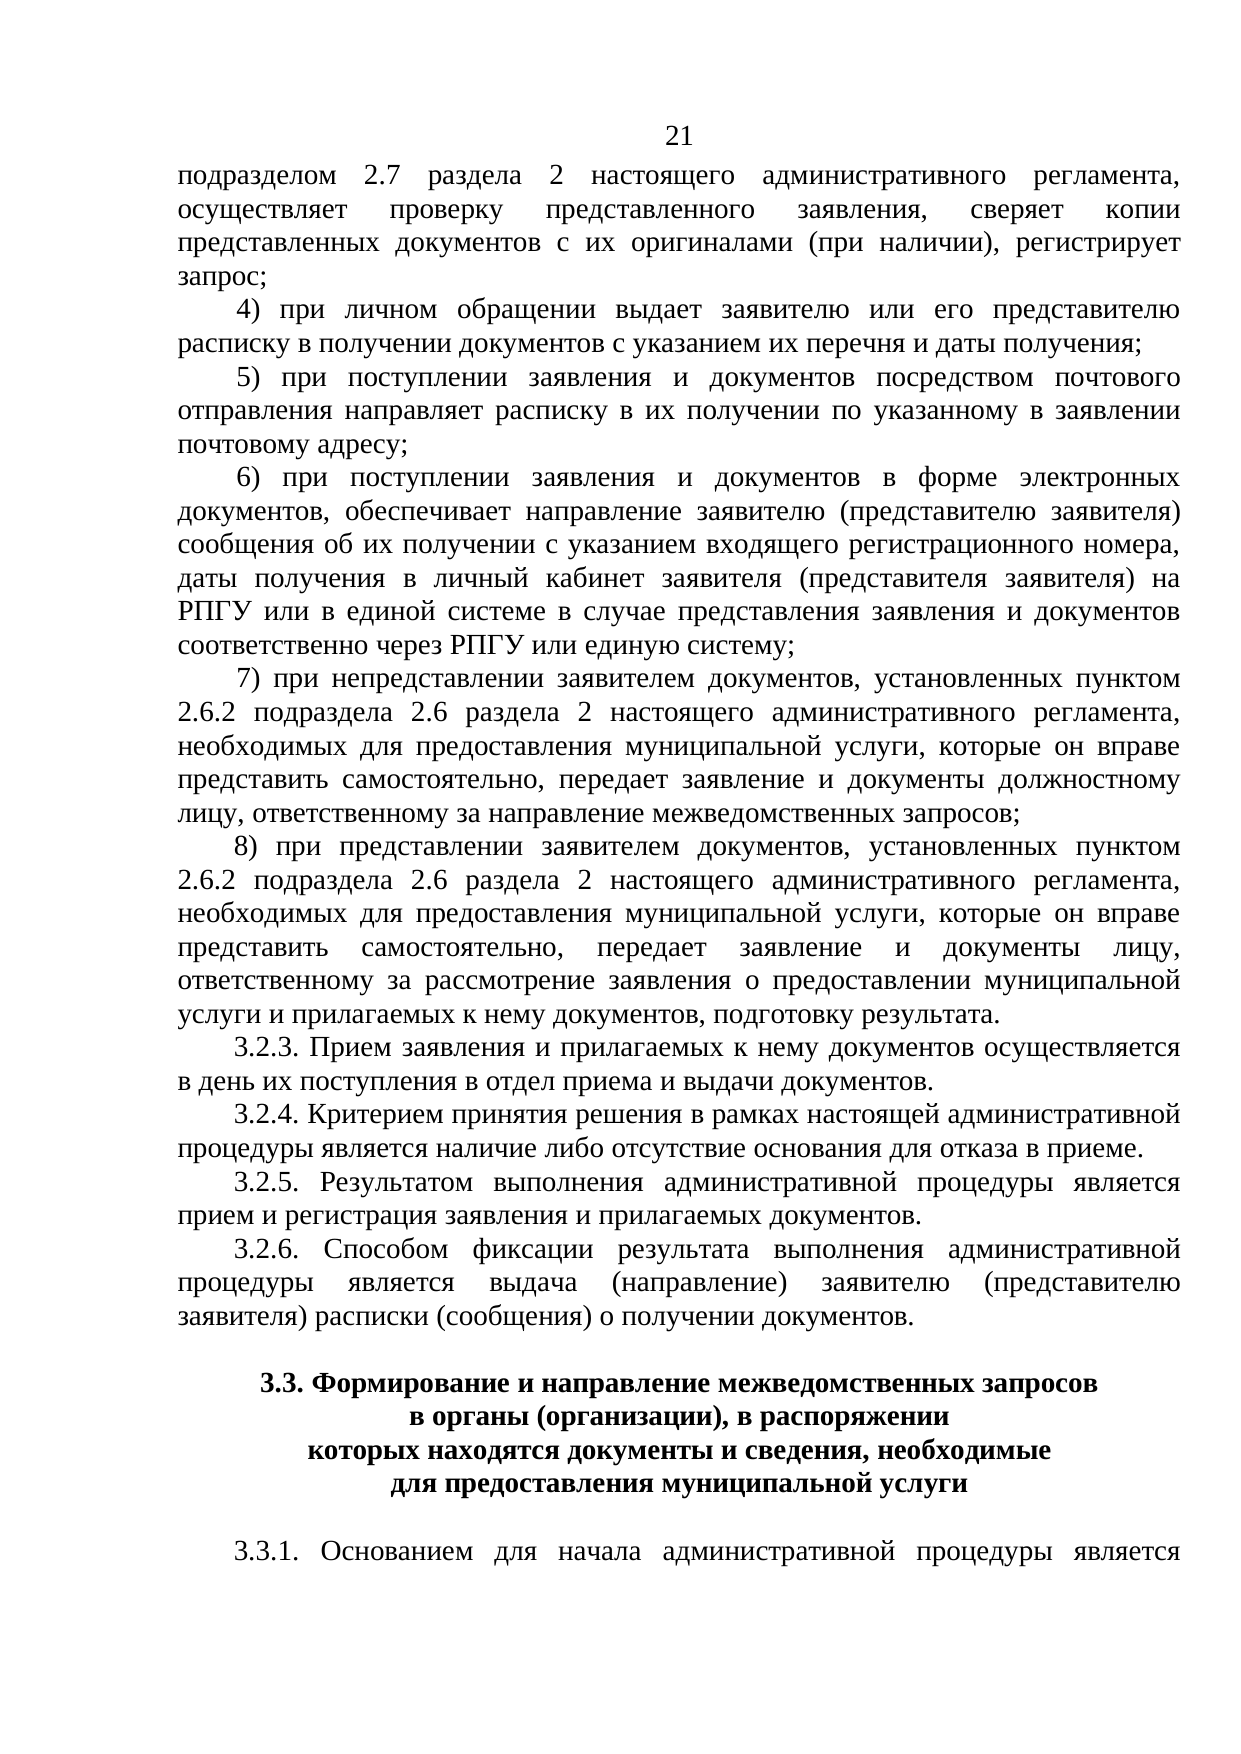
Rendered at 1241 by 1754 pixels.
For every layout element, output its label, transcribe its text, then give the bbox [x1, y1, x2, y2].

text которых находятся документы и сведения, необходимые [177, 1432, 1181, 1466]
text 3.2.6. Способом фиксации результата выполнения административной процедуры является выдача (направление) заявителю (представителю заявителя) расписки (сообщения) о получении документов. [177, 1231, 1181, 1332]
text 3.2.4. Критерием принятия решения в рамках настоящей административной процедуры является наличие либо отсутствие основания для отказа в приеме. [177, 1097, 1181, 1164]
subtitle 4) при личном обращении выдает заявителю или его представителю расписку в получении документов с указанием их перечня и даты получения; [177, 292, 1181, 359]
subtitle 7) при непредставлении заявителем документов, установленных пунктом 2.6.2 подраздела 2.6 раздела 2 настоящего административного регламента, необходимых для предоставления муниципальной услуги, которые он вправе представить самостоятельно, передает заявление и документы должностному лицу, ответственному за направление межведомственных запросов; [177, 661, 1181, 828]
text 3.2.5. Результатом выполнения административной процедуры является прием и регистрация заявления и прилагаемых документов. [177, 1164, 1181, 1231]
text для предоставления муниципальной услуги [177, 1466, 1181, 1499]
text 8) при представлении заявителем документов, установленных пунктом 2.6.2 подраздела 2.6 раздела 2 настоящего административного регламента, необходимых для предоставления муниципальной услуги, которые он вправе представить самостоятельно, передает заявление и документы лицу, ответственному за рассмотрение заявления о предоставлении муниципальной услуги и прилагаемых к нему документов, подготовку результата. [177, 828, 1181, 1030]
text 3.2.3. Прием заявления и прилагаемых к нему документов осуществляется в день их поступления в отдел приема и выдачи документов. [177, 1030, 1181, 1097]
subtitle 3.3. Формирование и направление межведомственных запросов [177, 1365, 1181, 1399]
subtitle подразделом 2.7 раздела 2 настоящего административного регламента, осуществляет проверку представленного заявления, сверяет копии представленных документов с их оригиналами (при наличии), регистрирует запрос; [177, 158, 1181, 292]
text 3.3.1. Основанием для начала административной процедуры является [177, 1533, 1181, 1566]
subtitle 6) при поступлении заявления и документов в форме электронных документов, обеспечивает направление заявителю (представителю заявителя) сообщения об их получении с указанием входящего регистрационного номера, даты получения в личный кабинет заявителя (представителя заявителя) на РПГУ или в единой системе в случае представления заявления и документов соответственно через РПГУ или единую систему; [177, 459, 1181, 661]
text в органы (организации), в распоряжении [177, 1399, 1181, 1432]
subtitle 5) при поступлении заявления и документов посредством почтового отправления направляет расписку в их получении по указанному в заявлении почтовому адресу; [177, 359, 1181, 459]
